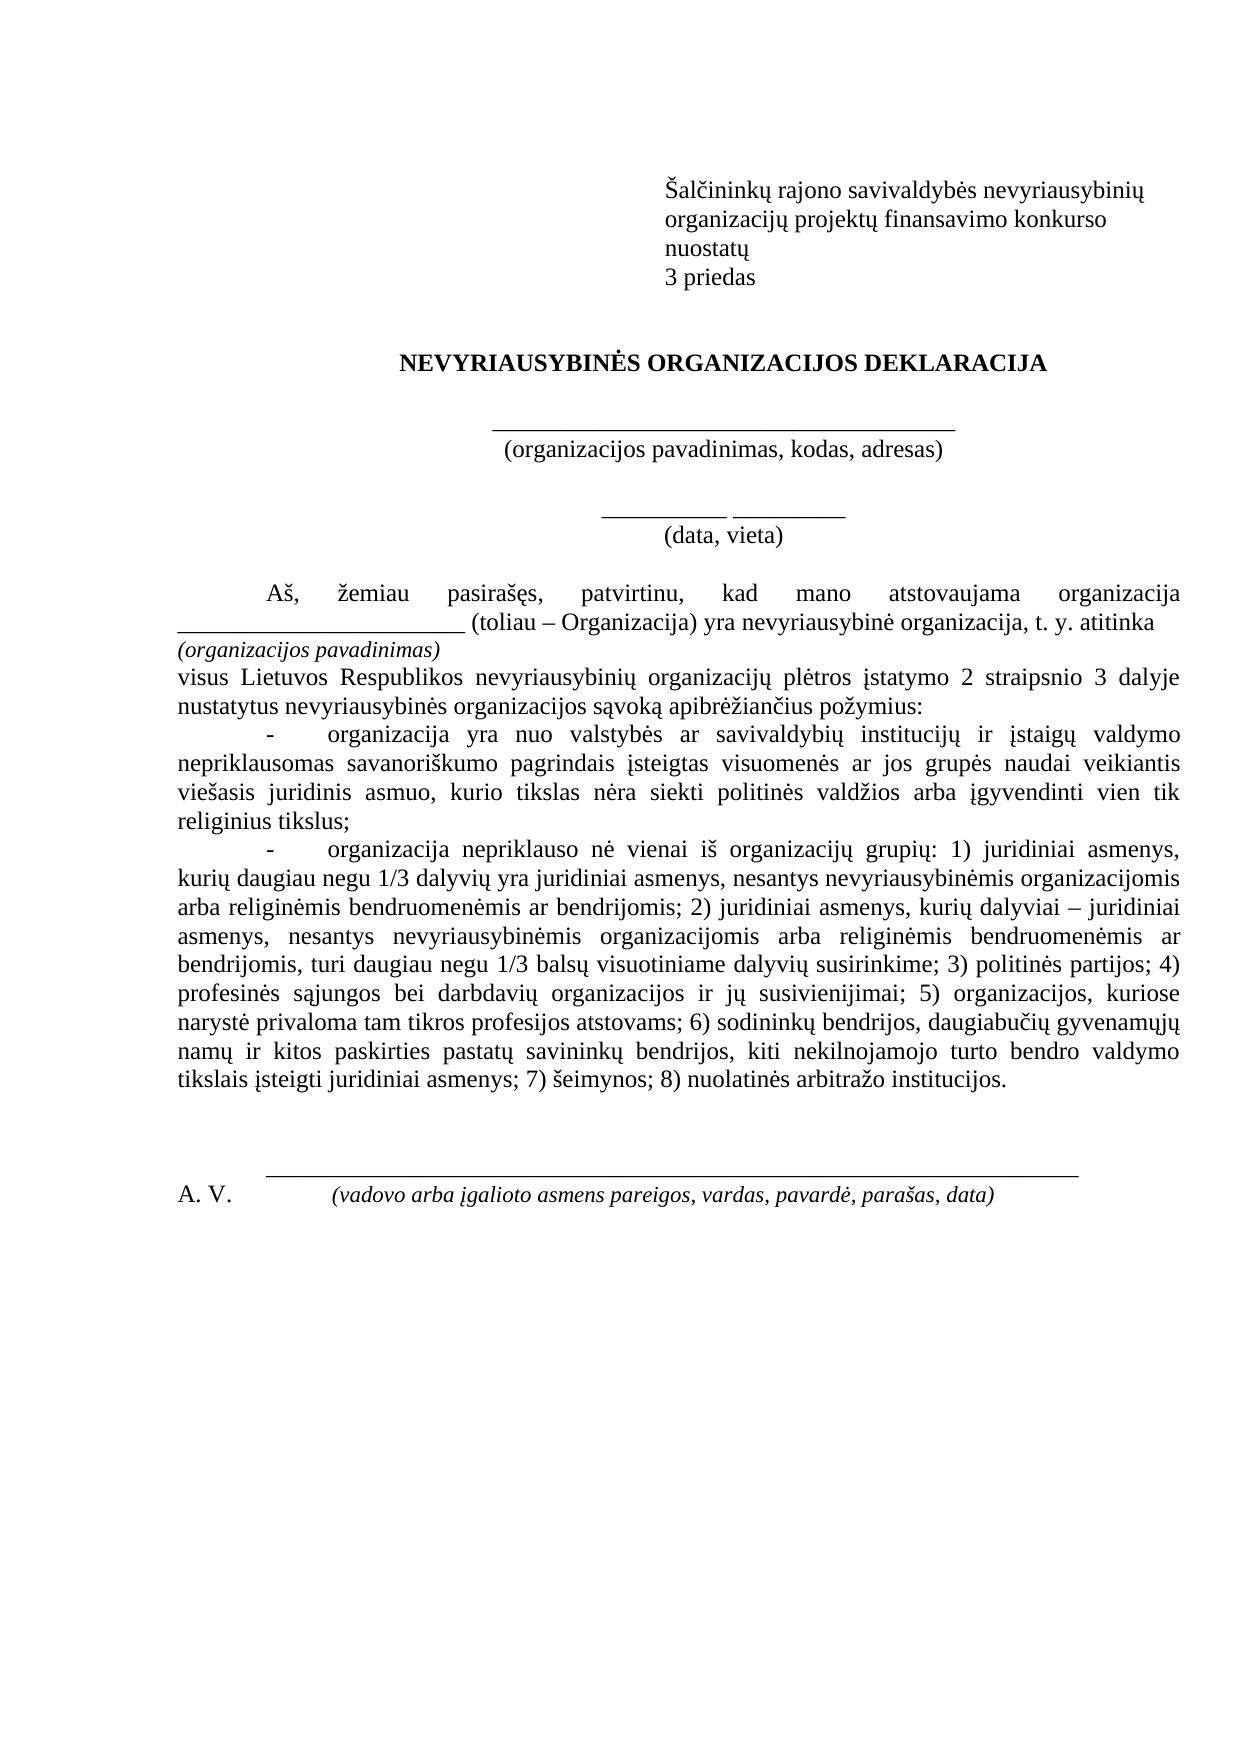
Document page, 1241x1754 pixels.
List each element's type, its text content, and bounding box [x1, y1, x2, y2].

text (organizacijos pavadinimas) [177, 636, 1181, 662]
text _____________________________________ [177, 406, 1181, 434]
text (data, vieta) [177, 521, 1181, 549]
text NEVYRIAUSYBINĖS ORGANIZACIJOS DEKLARACIJA [177, 348, 1181, 377]
text Šalčininkų rajono savivaldybės nevyriausybinių [664, 176, 1181, 204]
text Aš, žemiau pasirašęs, patvirtinu, kad mano atstovaujama organizacija _______________________ (toliau – Organizacija) yra nevyriausybinė organizacija, t. y. atitinka [177, 578, 1181, 636]
text organizacijų projektų finansavimo konkurso [664, 204, 1181, 233]
text - organizacija nepriklauso nė vienai iš organizacijų grupių: 1) juridiniai asmenys, kurių daugiau negu 1/3 dalyvių yra juridiniai asmenys, nesantys nevyriausybinėmis organizacijomis arba religinėmis bendruomenėmis ar bendrijomis; 2) juridiniai asmenys, kurių dalyviai – juridiniai asmenys, nesantys nevyriausybinėmis organizacijomis arba religinėmis bendruomenėmis ar bendrijomis, turi daugiau negu 1/3 balsų visuotiniame dalyvių susirinkime; 3) politinės partijos; 4) profesinės sąjungos bei darbdavių organizacijos ir jų susivienijimai; 5) organizacijos, kuriose narystė privaloma tam tikros profesijos atstovams; 6) sodininkų bendrijos, daugiabučių gyvenamųjų namų ir kitos paskirties pastatų savininkų bendrijos, kiti nekilnojamojo turto bendro valdymo tikslais įsteigti juridiniai asmenys; 7) šeimynos; 8) nuolatinės arbitražo institucijos. [177, 834, 1181, 1093]
text visus Lietuvos Respublikos nevyriausybinių organizacijų plėtros įstatymo 2 straipsnio 3 dalyje nustatytus nevyriausybinės organizacijos sąvoką apibrėžiančius požymius: [177, 662, 1181, 719]
text (organizacijos pavadinimas, kodas, adresas) [177, 434, 1181, 463]
text _________________________________________________________________ A. V. (vadovo arba įgalioto asmens pareigos, vardas, pavardė, parašas, data) [177, 1151, 1181, 1208]
text 3 priedas [664, 262, 1181, 291]
text - organizacija yra nuo valstybės ar savivaldybių institucijų ir įstaigų valdymo nepriklausomas savanoriškumo pagrindais įsteigtas visuomenės ar jos grupės naudai veikiantis viešasis juridinis asmuo, kurio tikslas nėra siekti politinės valdžios arba įgyvendinti vien tik religinius tikslus; [177, 719, 1181, 834]
text nuostatų [664, 233, 1181, 262]
text __________ _________ [177, 492, 1181, 521]
